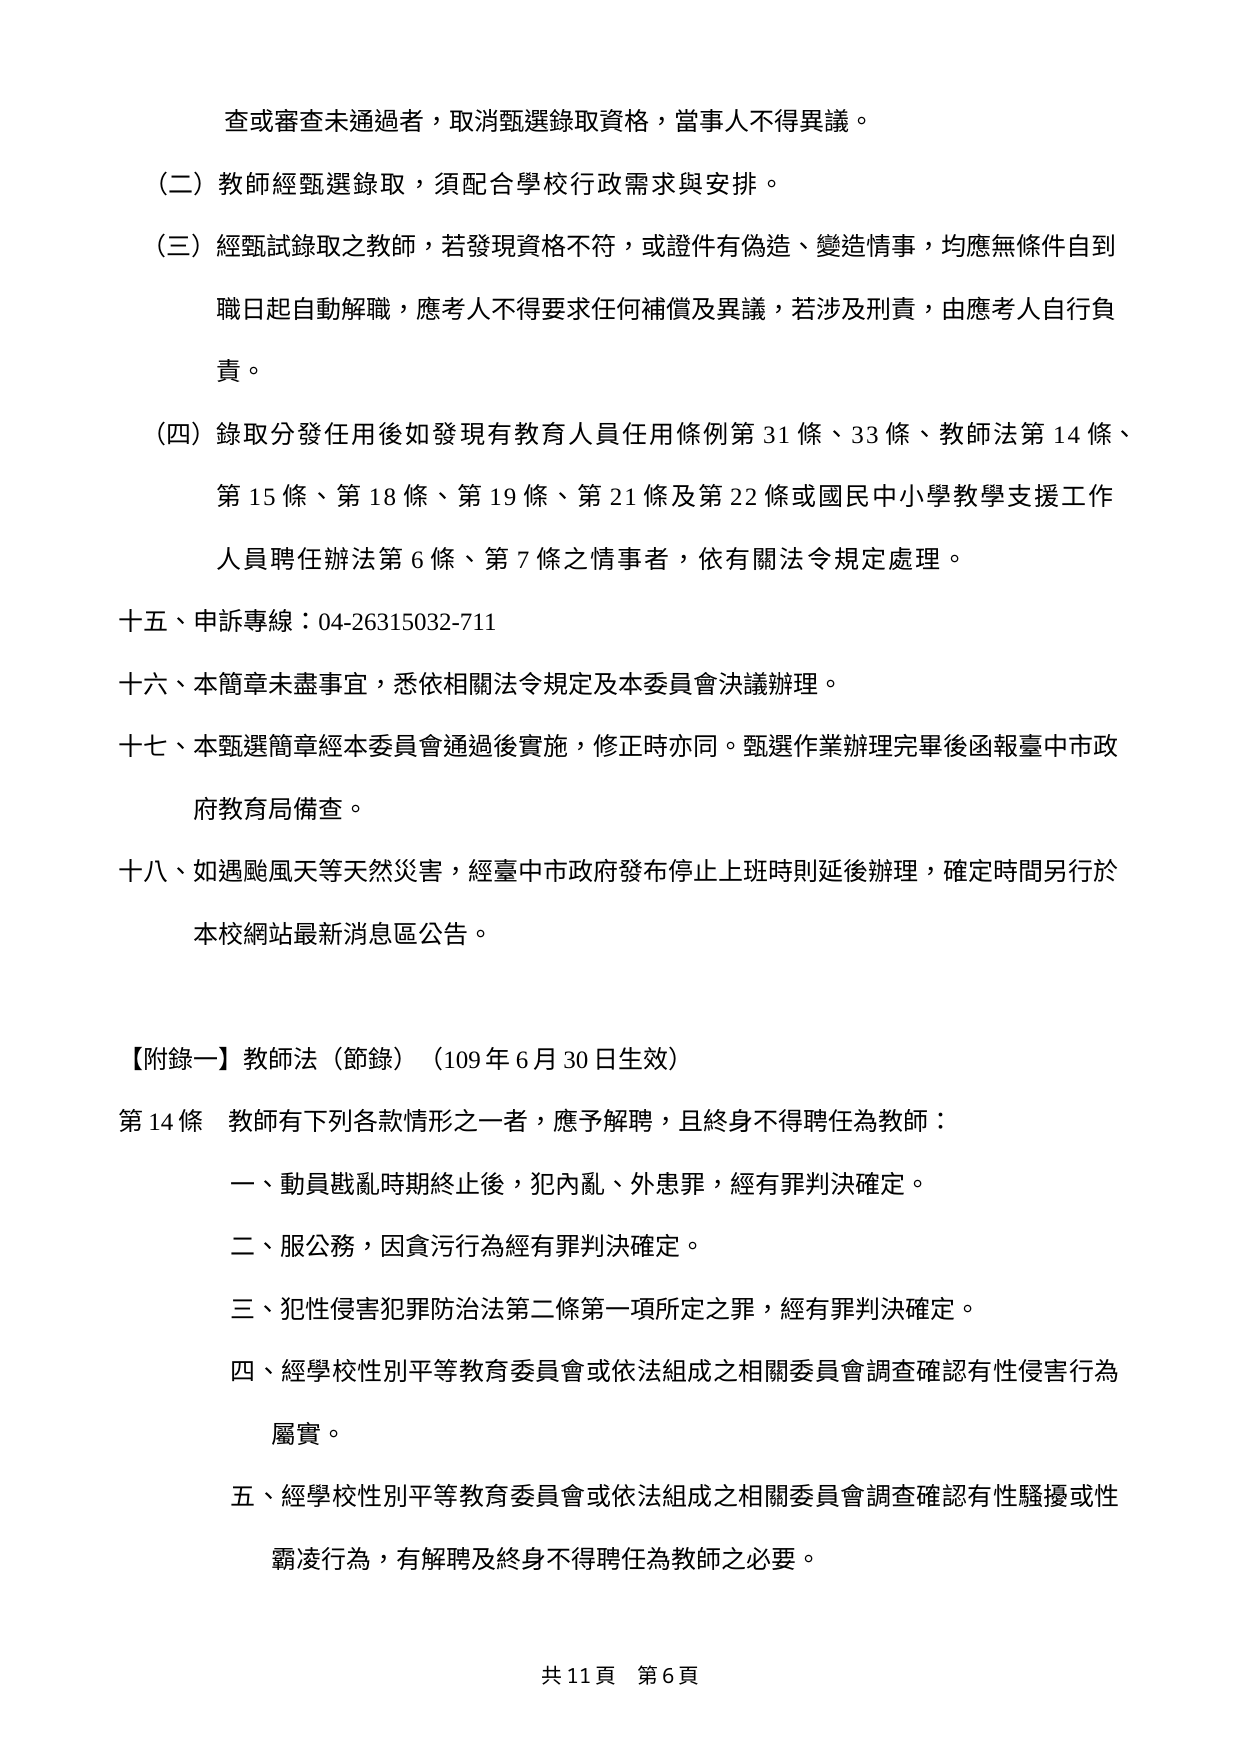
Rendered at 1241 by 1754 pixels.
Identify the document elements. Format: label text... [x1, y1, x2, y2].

text （三）經甄試錄取之教師，若發現資格不符，或證件有偽造、變造情事，均應無條件自到職日起自動解職，應考人不得要求任何補償及異議，若涉及刑責，由應考人自行負責。 [141, 203, 1122, 391]
text 十六、本簡章未盡事宜，悉依相關法令規定及本委員會決議辦理。 [118, 641, 1122, 703]
text （二）教師經甄選錄取，須配合學校行政需求與安排。 [118, 141, 1122, 203]
text 【附錄一】教師法（節錄）（109年6月30日生效） [118, 1016, 1122, 1078]
text 十五、申訴專線：04-26315032-711 [118, 578, 1122, 641]
text 三、犯性侵害犯罪防治法第二條第一項所定之罪，經有罪判決確定。 [230, 1266, 1122, 1328]
text 一、動員戡亂時期終止後，犯內亂、外患罪，經有罪判決確定。 [230, 1141, 1122, 1203]
text 十七、本甄選簡章經本委員會通過後實施，修正時亦同。甄選作業辦理完畢後函報臺中市政府教育局備查。 [118, 703, 1122, 828]
text 第14條 教師有下列各款情形之一者，應予解聘，且終身不得聘任為教師： [118, 1078, 1122, 1141]
text 查或審查未通過者，取消甄選錄取資格，當事人不得異議。 [149, 78, 1122, 141]
text 四、經學校性別平等教育委員會或依法組成之相關委員會調查確認有性侵害行為屬實。 [230, 1328, 1122, 1453]
text 五、經學校性別平等教育委員會或依法組成之相關委員會調查確認有性騷擾或性霸凌行為，有解聘及終身不得聘任為教師之必要。 [230, 1453, 1122, 1578]
text 十八、如遇颱風天等天然災害，經臺中市政府發布停止上班時則延後辦理，確定時間另行於本校網站最新消息區公告。 [118, 828, 1122, 953]
text 二、服公務，因貪污行為經有罪判決確定。 [230, 1203, 1122, 1266]
text （四）錄取分發任用後如發現有教育人員任用條例第31條、33條、教師法第14條、第15條、第18條、第19條、第21條及第22條或國民中小學教學支援工作人員聘任辦法第6條、第7條之情事者，依有關法令規定處理。 [141, 391, 1122, 578]
